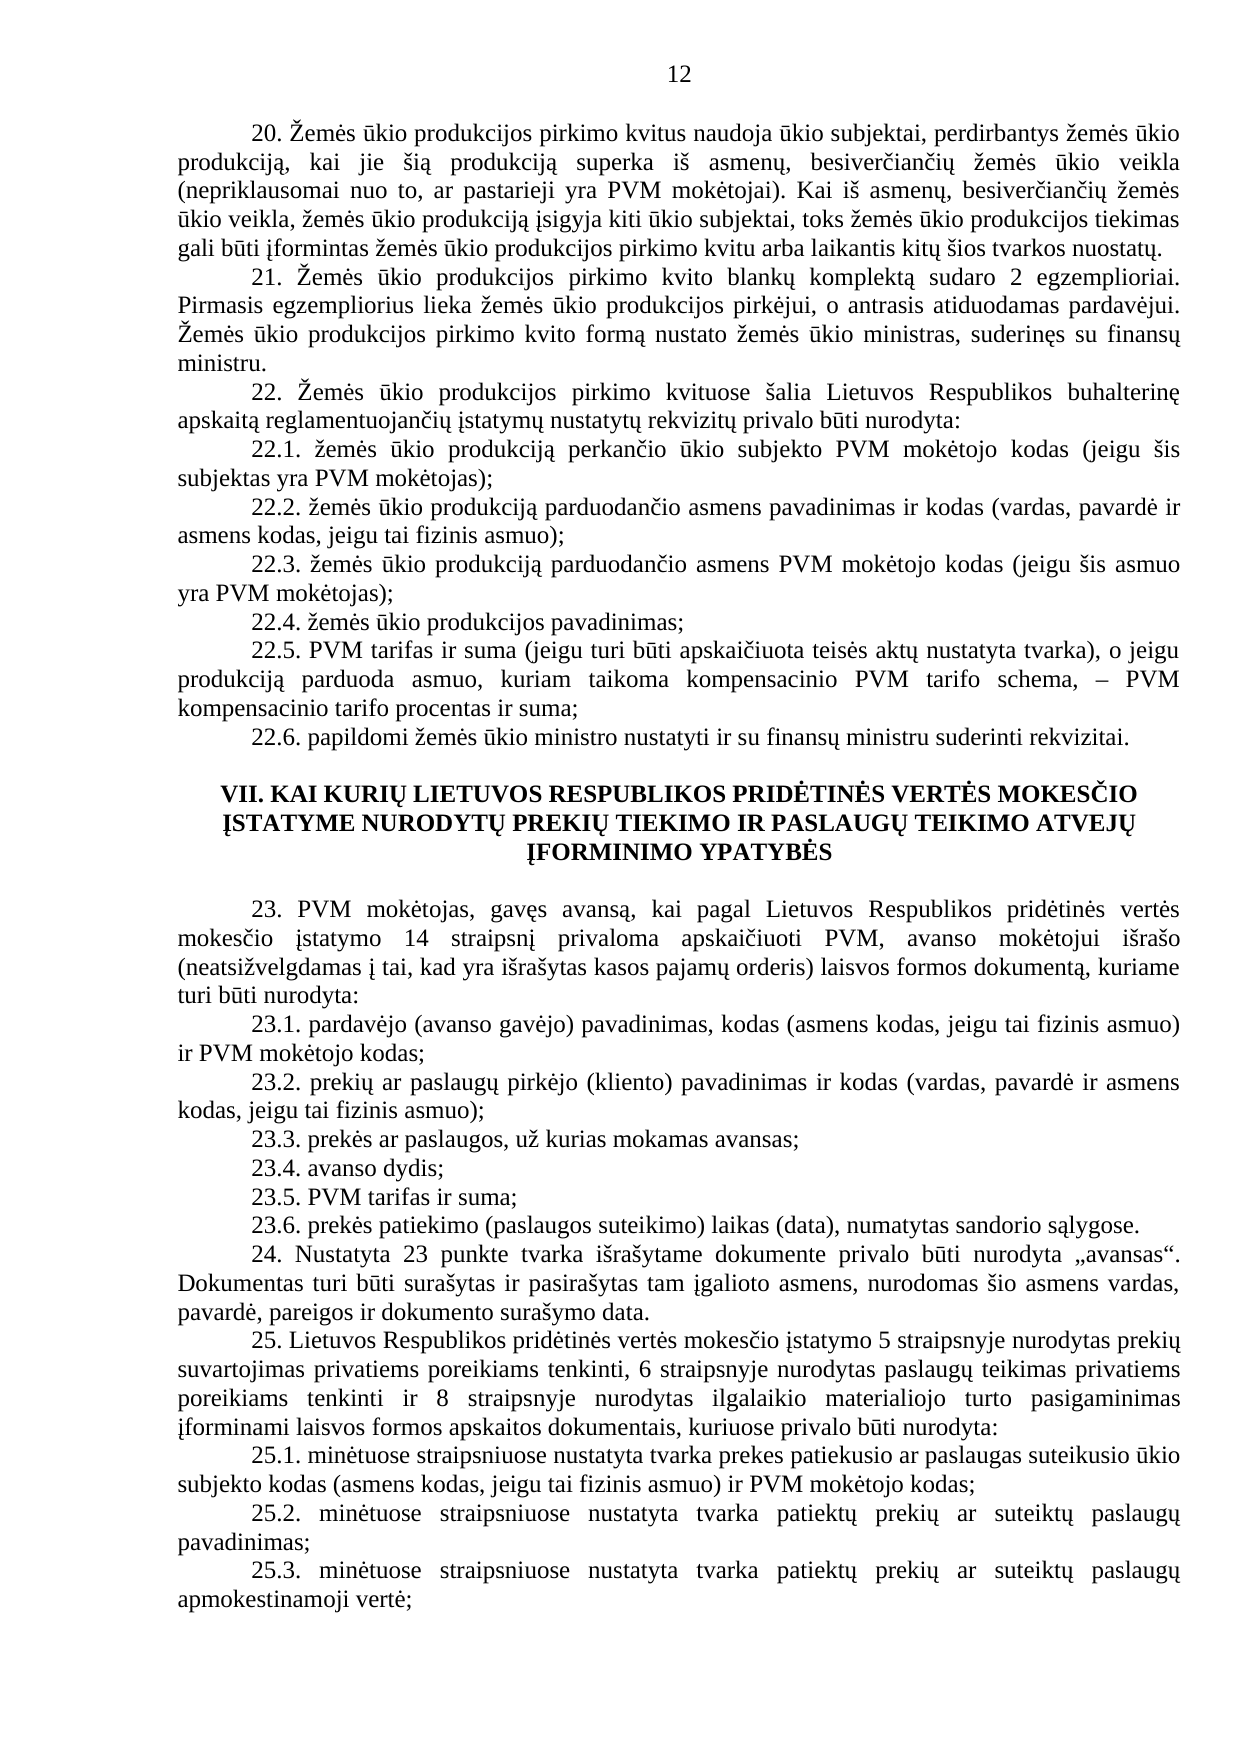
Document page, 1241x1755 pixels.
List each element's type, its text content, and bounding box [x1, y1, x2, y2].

text 22.3. žemės ūkio produkciją parduodančio asmens PVM mokėtojo kodas (jeigu šis asmuo yra PVM mokėtojas); [177, 549, 1181, 607]
text 23.6. prekės patiekimo (paslaugos suteikimo) laikas (data), numatytas sandorio sąlygose. [177, 1211, 1181, 1239]
text 22.1. žemės ūkio produkciją perkančio ūkio subjekto PVM mokėtojo kodas (jeigu šis subjektas yra PVM mokėtojas); [177, 434, 1181, 492]
text 22. Žemės ūkio produkcijos pirkimo kvituose šalia Lietuvos Respublikos buhalterinę apskaitą reglamentuojančių įstatymų nustatytų rekvizitų privalo būti nurodyta: [177, 377, 1181, 434]
text ĮSTATYME NURODYTŲ PREKIŲ TIEKIMO IR PASLAUGŲ TEIKIMO ATVEJŲ [177, 808, 1181, 837]
text 20. Žemės ūkio produkcijos pirkimo kvitus naudoja ūkio subjektai, perdirbantys žemės ūkio produkciją, kai jie šią produkciją superka iš asmenų, besiverčiančių žemės ūkio veikla (nepriklausomai nuo to, ar pastarieji yra PVM mokėtojai). Kai iš asmenų, besiverčiančių žemės ūkio veikla, žemės ūkio produkciją įsigyja kiti ūkio subjektai, toks žemės ūkio produkcijos tiekimas gali būti įformintas žemės ūkio produkcijos pirkimo kvitu arba laikantis kitų šios tvarkos nuostatų. [177, 118, 1181, 262]
text VII. KAI KURIŲ LIETUVOS RESPUBLIKOS PRIDĖTINĖS VERTĖS MOKESČIO [177, 779, 1181, 808]
text 22.4. žemės ūkio produkcijos pavadinimas; [177, 607, 1181, 636]
text 23.3. prekės ar paslaugos, už kurias mokamas avansas; [177, 1124, 1181, 1153]
text 23.1. pardavėjo (avanso gavėjo) pavadinimas, kodas (asmens kodas, jeigu tai fizinis asmuo) ir PVM mokėtojo kodas; [177, 1009, 1181, 1067]
text 23. PVM mokėtojas, gavęs avansą, kai pagal Lietuvos Respublikos pridėtinės vertės mokesčio įstatymo 14 straipsnį privaloma apskaičiuoti PVM, avanso mokėtojui išrašo (neatsižvelgdamas į tai, kad yra išrašytas kasos pajamų orderis) laisvos formos dokumentą, kuriame turi būti nurodyta: [177, 894, 1181, 1009]
text 25. Lietuvos Respublikos pridėtinės vertės mokesčio įstatymo 5 straipsnyje nurodytas prekių suvartojimas privatiems poreikiams tenkinti, 6 straipsnyje nurodytas paslaugų teikimas privatiems poreikiams tenkinti ir 8 straipsnyje nurodytas ilgalaikio materialiojo turto pasigaminimas įforminami laisvos formos apskaitos dokumentais, kuriuose privalo būti nurodyta: [177, 1326, 1181, 1441]
text 25.1. minėtuose straipsniuose nustatyta tvarka prekes patiekusio ar paslaugas suteikusio ūkio subjekto kodas (asmens kodas, jeigu tai fizinis asmuo) ir PVM mokėtojo kodas; [177, 1441, 1181, 1498]
text 23.4. avanso dydis; [177, 1153, 1181, 1182]
text 25.2. minėtuose straipsniuose nustatyta tvarka patiektų prekių ar suteiktų paslaugų pavadinimas; [177, 1498, 1181, 1556]
text 24. Nustatyta 23 punkte tvarka išrašytame dokumente privalo būti nurodyta „avansas“. Dokumentas turi būti surašytas ir pasirašytas tam įgalioto asmens, nurodomas šio asmens vardas, pavardė, pareigos ir dokumento surašymo data. [177, 1239, 1181, 1326]
text 23.5. PVM tarifas ir suma; [177, 1182, 1181, 1211]
text 22.6. papildomi žemės ūkio ministro nustatyti ir su finansų ministru suderinti rekvizitai. [177, 722, 1181, 751]
text 22.5. PVM tarifas ir suma (jeigu turi būti apskaičiuota teisės aktų nustatyta tvarka), o jeigu produkciją parduoda asmuo, kuriam taikoma kompensacinio PVM tarifo schema, – PVM kompensacinio tarifo procentas ir suma; [177, 636, 1181, 722]
text 23.2. prekių ar paslaugų pirkėjo (kliento) pavadinimas ir kodas (vardas, pavardė ir asmens kodas, jeigu tai fizinis asmuo); [177, 1067, 1181, 1124]
text 25.3. minėtuose straipsniuose nustatyta tvarka patiektų prekių ar suteiktų paslaugų apmokestinamoji vertė; [177, 1556, 1181, 1613]
text 21. Žemės ūkio produkcijos pirkimo kvito blankų komplektą sudaro 2 egzemplioriai. Pirmasis egzempliorius lieka žemės ūkio produkcijos pirkėjui, o antrasis atiduodamas pardavėjui. Žemės ūkio produkcijos pirkimo kvito formą nustato žemės ūkio ministras, suderinęs su finansų ministru. [177, 262, 1181, 377]
text ĮFORMINIMO YPATYBĖS [177, 837, 1181, 866]
text 22.2. žemės ūkio produkciją parduodančio asmens pavadinimas ir kodas (vardas, pavardė ir asmens kodas, jeigu tai fizinis asmuo); [177, 492, 1181, 549]
